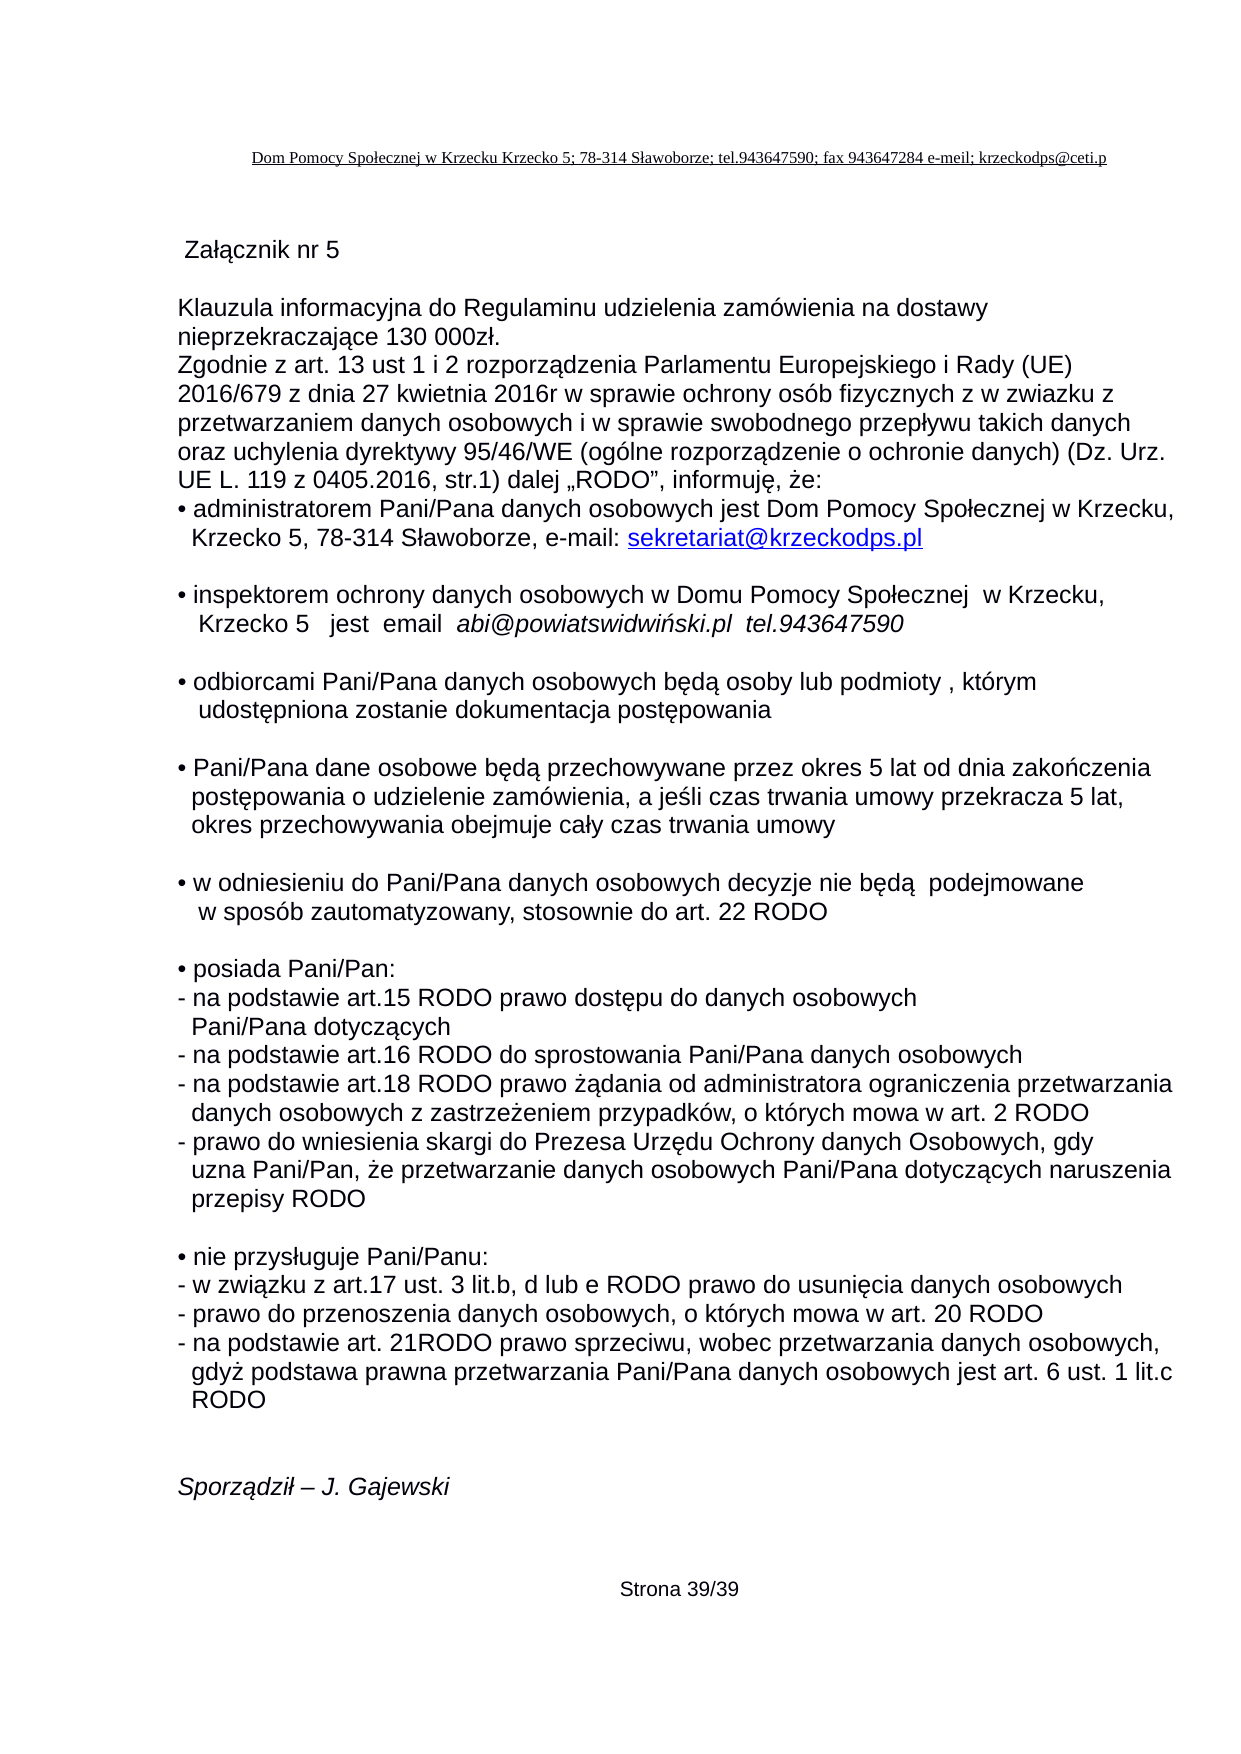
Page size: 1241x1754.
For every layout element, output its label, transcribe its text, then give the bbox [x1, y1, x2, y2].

text Załącznik nr 5 [177, 235, 1181, 264]
text gdyż podstawa prawna przetwarzania Pani/Pana danych osobowych jest art. 6 ust. 1 lit.c [177, 1357, 1181, 1385]
text - na podstawie art.18 RODO prawo żądania od administratora ograniczenia przetwarzania [177, 1069, 1181, 1098]
text Klauzula informacyjna do Regulaminu udzielenia zamówienia na dostawy nieprzekraczające 130 000zł. [177, 293, 1181, 350]
text Pani/Pana dotyczących [177, 1012, 1181, 1040]
text • odbiorcami Pani/Pana danych osobowych będą osoby lub podmioty , którym [177, 667, 1181, 695]
text - w związku z art.17 ust. 3 lit.b, d lub e RODO prawo do usunięcia danych osobowych [177, 1270, 1181, 1299]
text • Pani/Pana dane osobowe będą przechowywane przez okres 5 lat od dnia zakończenia [177, 753, 1181, 782]
text uzna Pani/Pan, że przetwarzanie danych osobowych Pani/Pana dotyczących naruszenia [177, 1155, 1181, 1184]
text • w odniesieniu do Pani/Pana danych osobowych decyzje nie będą podejmowane [177, 868, 1181, 897]
text postępowania o udzielenie zamówienia, a jeśli czas trwania umowy przekracza 5 lat, [177, 782, 1181, 810]
text - na podstawie art.15 RODO prawo dostępu do danych osobowych [177, 983, 1181, 1012]
text RODO [177, 1385, 1181, 1414]
text udostępniona zostanie dokumentacja postępowania [177, 695, 1181, 724]
text w sposób zautomatyzowany, stosownie do art. 22 RODO [177, 897, 1181, 925]
text Krzecko 5 jest email abi@powiatswidwiński.pl tel.943647590 [177, 609, 1181, 638]
text Sporządził – J. Gajewski [177, 1472, 1181, 1500]
text Krzecko 5, 78-314 Sławoborze, e-mail: sekretariat@krzeckodps.pl [177, 523, 1181, 552]
text • posiada Pani/Pan: [177, 954, 1181, 983]
text - na podstawie art.16 RODO do sprostowania Pani/Pana danych osobowych [177, 1040, 1181, 1069]
text • inspektorem ochrony danych osobowych w Domu Pomocy Społecznej w Krzecku, [177, 580, 1181, 609]
text - na podstawie art. 21RODO prawo sprzeciwu, wobec przetwarzania danych osobowych, [177, 1328, 1181, 1357]
text - prawo do przenoszenia danych osobowych, o których mowa w art. 20 RODO [177, 1299, 1181, 1328]
text Zgodnie z art. 13 ust 1 i 2 rozporządzenia Parlamentu Europejskiego i Rady (UE) 2016/679 z dnia 27 kwietnia 2016r w sprawie ochrony osób fizycznych z w zwiazku z przetwarzaniem danych osobowych i w sprawie swobodnego przepływu takich danych oraz uchylenia dyrektywy 95/46/WE (ogólne rozporządzenie o ochronie danych) (Dz. Urz. UE L. 119 z 0405.2016, str.1) dalej „RODO”, informuję, że: [177, 350, 1181, 494]
text - prawo do wniesienia skargi do Prezesa Urzędu Ochrony danych Osobowych, gdy [177, 1127, 1181, 1155]
text okres przechowywania obejmuje cały czas trwania umowy [177, 810, 1181, 839]
text • administratorem Pani/Pana danych osobowych jest Dom Pomocy Społecznej w Krzecku, [177, 494, 1181, 523]
text • nie przysługuje Pani/Panu: [177, 1242, 1181, 1270]
text danych osobowych z zastrzeżeniem przypadków, o których mowa w art. 2 RODO [177, 1098, 1181, 1127]
text przepisy RODO [177, 1184, 1181, 1213]
